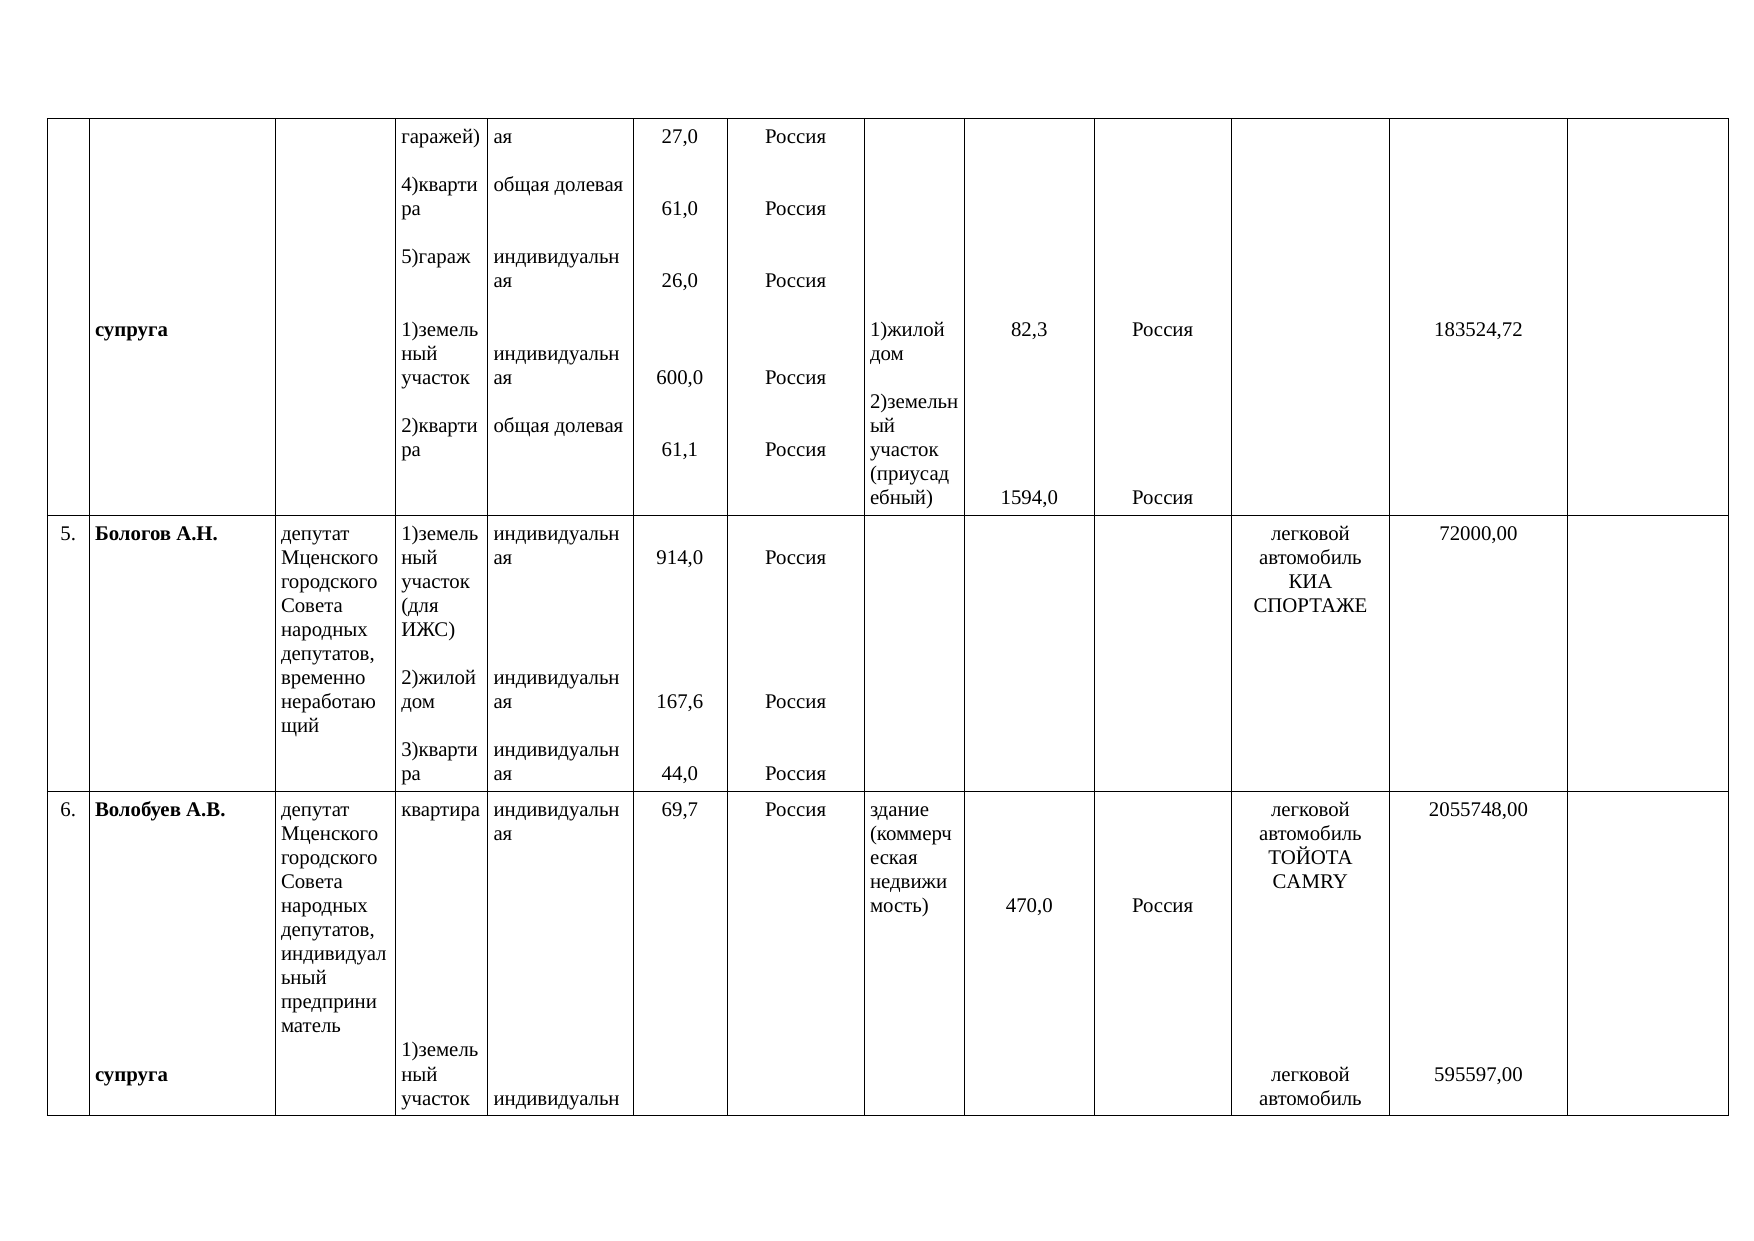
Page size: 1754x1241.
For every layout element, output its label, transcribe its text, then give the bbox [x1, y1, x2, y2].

table_cell 6. [48, 792, 89, 1115]
table_cell депутат Мценского городского Совета народных депутатов, временно неработающий [276, 516, 395, 791]
table_cell гаражей) 4)квартира 5)гараж 1)земельный участок 2)квартира [396, 119, 487, 515]
table_cell легковой автомобиль ТОЙОТА CAMRY легковой автомобиль [1232, 792, 1389, 1115]
table_cell 1)земельный участок (для ИЖС) 2)жилой дом 3)квартира [396, 516, 487, 791]
table_cell 82,3 1594,0 [965, 119, 1094, 515]
table_cell [865, 516, 964, 791]
table_cell Волобуев А.В. супруга [90, 792, 275, 1115]
table_cell [1568, 516, 1728, 791]
table_cell квартира 1)земельный участок [396, 792, 487, 1115]
table_cell [1232, 119, 1389, 515]
table_cell [1568, 119, 1728, 515]
table_cell 5. [48, 516, 89, 791]
table_cell 1)жилой дом 2)земельный участок (приусадебный) [865, 119, 964, 515]
table_cell индивидуальная индивидуальн [488, 792, 633, 1115]
table_cell Россия Россия Россия Россия Россия [728, 119, 864, 515]
table_cell индивидуальная индивидуальная индивидуальная [488, 516, 633, 791]
table_cell [1095, 516, 1231, 791]
table_cell супруга [90, 119, 275, 515]
table_cell ая общая долевая индивидуальная индивидуальная общая долевая [488, 119, 633, 515]
table_cell 2055748,00 595597,00 [1390, 792, 1567, 1115]
table_cell Россия [1095, 792, 1231, 1115]
table_cell 27,0 61,0 26,0 600,0 61,1 [634, 119, 727, 515]
table_cell Бологов А.Н. [90, 516, 275, 791]
table_cell Россия [728, 792, 864, 1115]
table_cell 470,0 [965, 792, 1094, 1115]
table_cell [1568, 792, 1728, 1115]
table_cell 69,7 [634, 792, 727, 1115]
table_cell 72000,00 [1390, 516, 1567, 791]
table_cell Россия Россия [1095, 119, 1231, 515]
table_cell 914,0 167,6 44,0 [634, 516, 727, 791]
table_cell здание (коммерческая недвижимость) [865, 792, 964, 1115]
table_cell легковой автомобиль КИА СПОРТАЖЕ [1232, 516, 1389, 791]
table_cell [48, 119, 89, 515]
table_cell [276, 119, 395, 515]
table_cell 183524,72 [1390, 119, 1567, 515]
table_cell [965, 516, 1094, 791]
table_cell депутат Мценского городского Совета народных депутатов, индивидуальный предприниматель [276, 792, 395, 1115]
table_cell Россия Россия Россия [728, 516, 864, 791]
